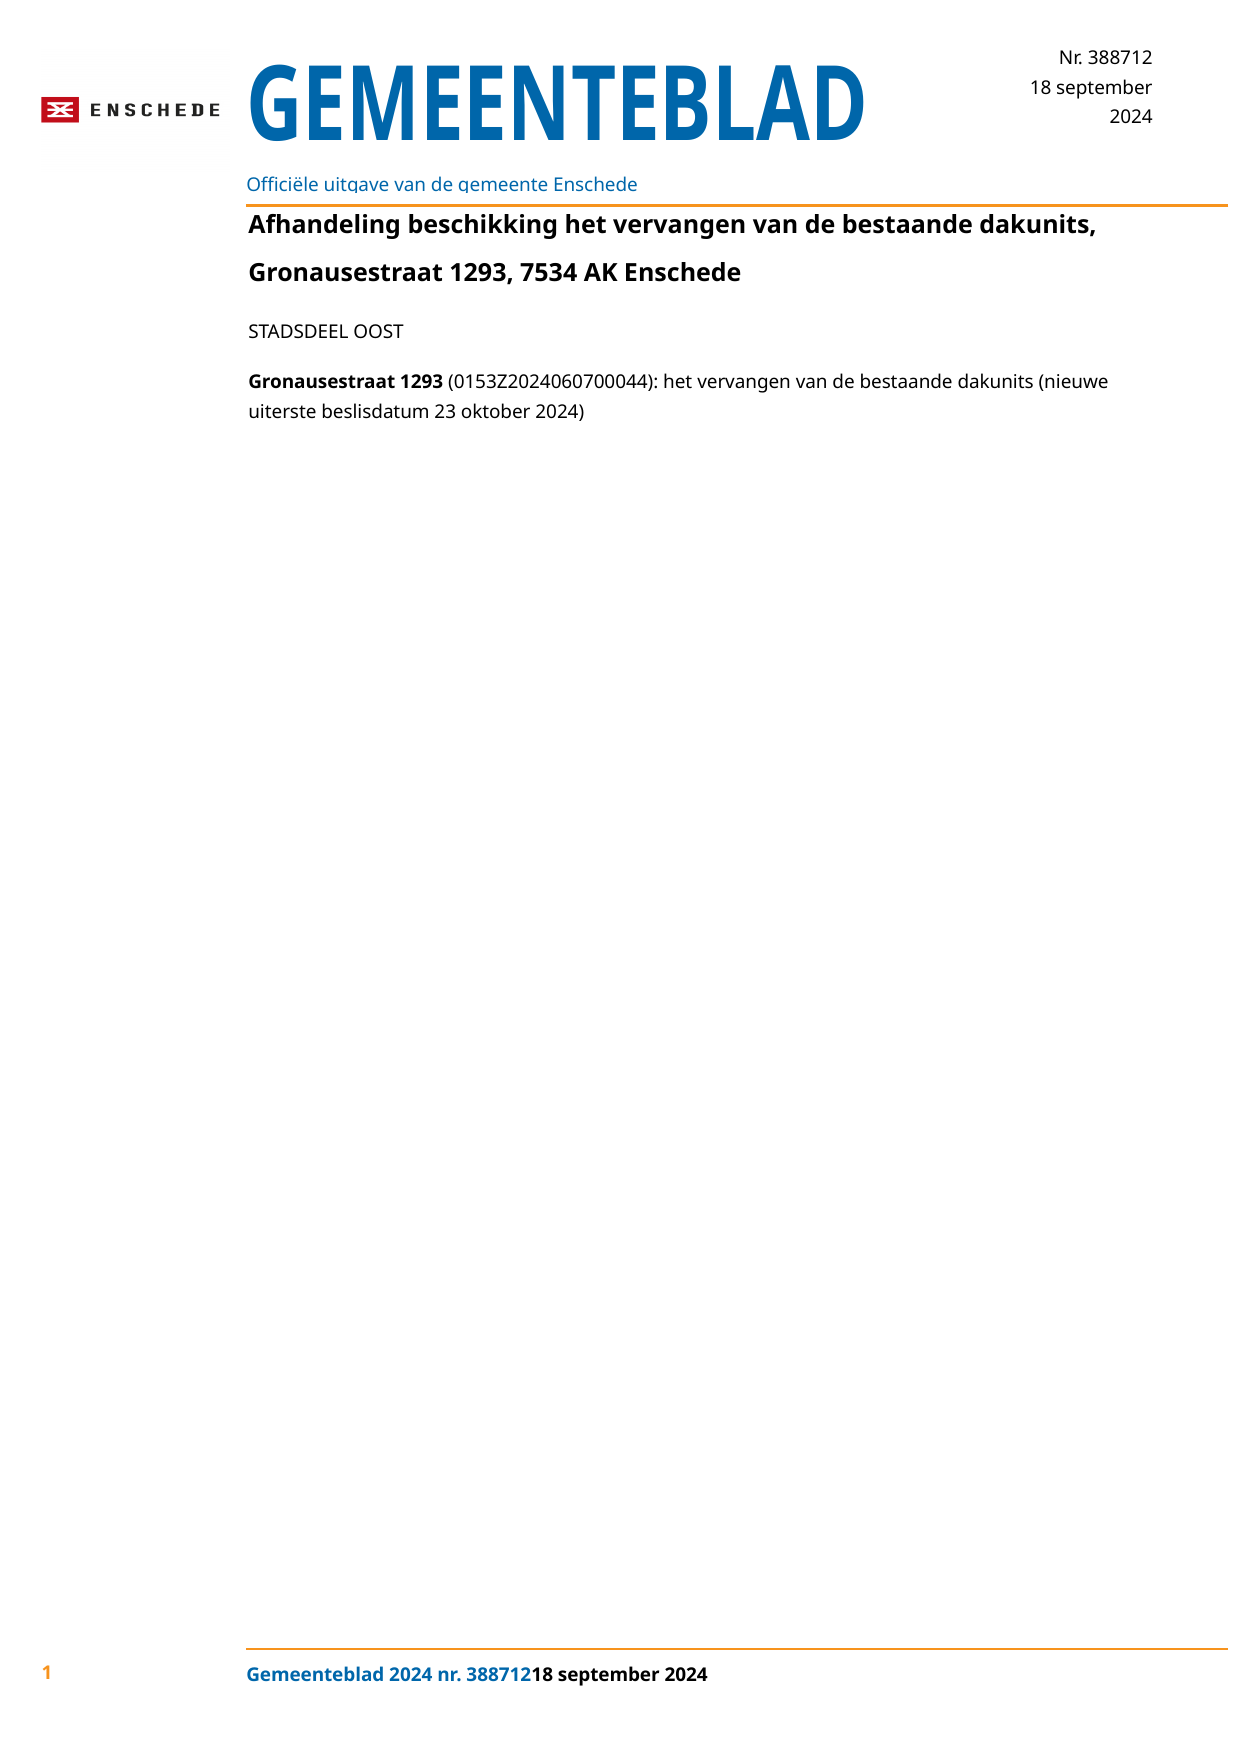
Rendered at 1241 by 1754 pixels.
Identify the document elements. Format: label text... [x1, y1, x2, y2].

text STADSDEEL OOST [248, 318, 1152, 344]
picture [41, 47, 231, 172]
text Gronausestraat 1293 (0153Z2024060700044): het vervangen van de bestaande dakunits (nieuwe uiterste beslisdatum 23 oktober 2024) [248, 368, 1152, 424]
text Afhandeling beschikking het vervangen van de bestaande dakunits, Gronausestraat 1293, 7534 AK Enschede [248, 207, 1152, 288]
